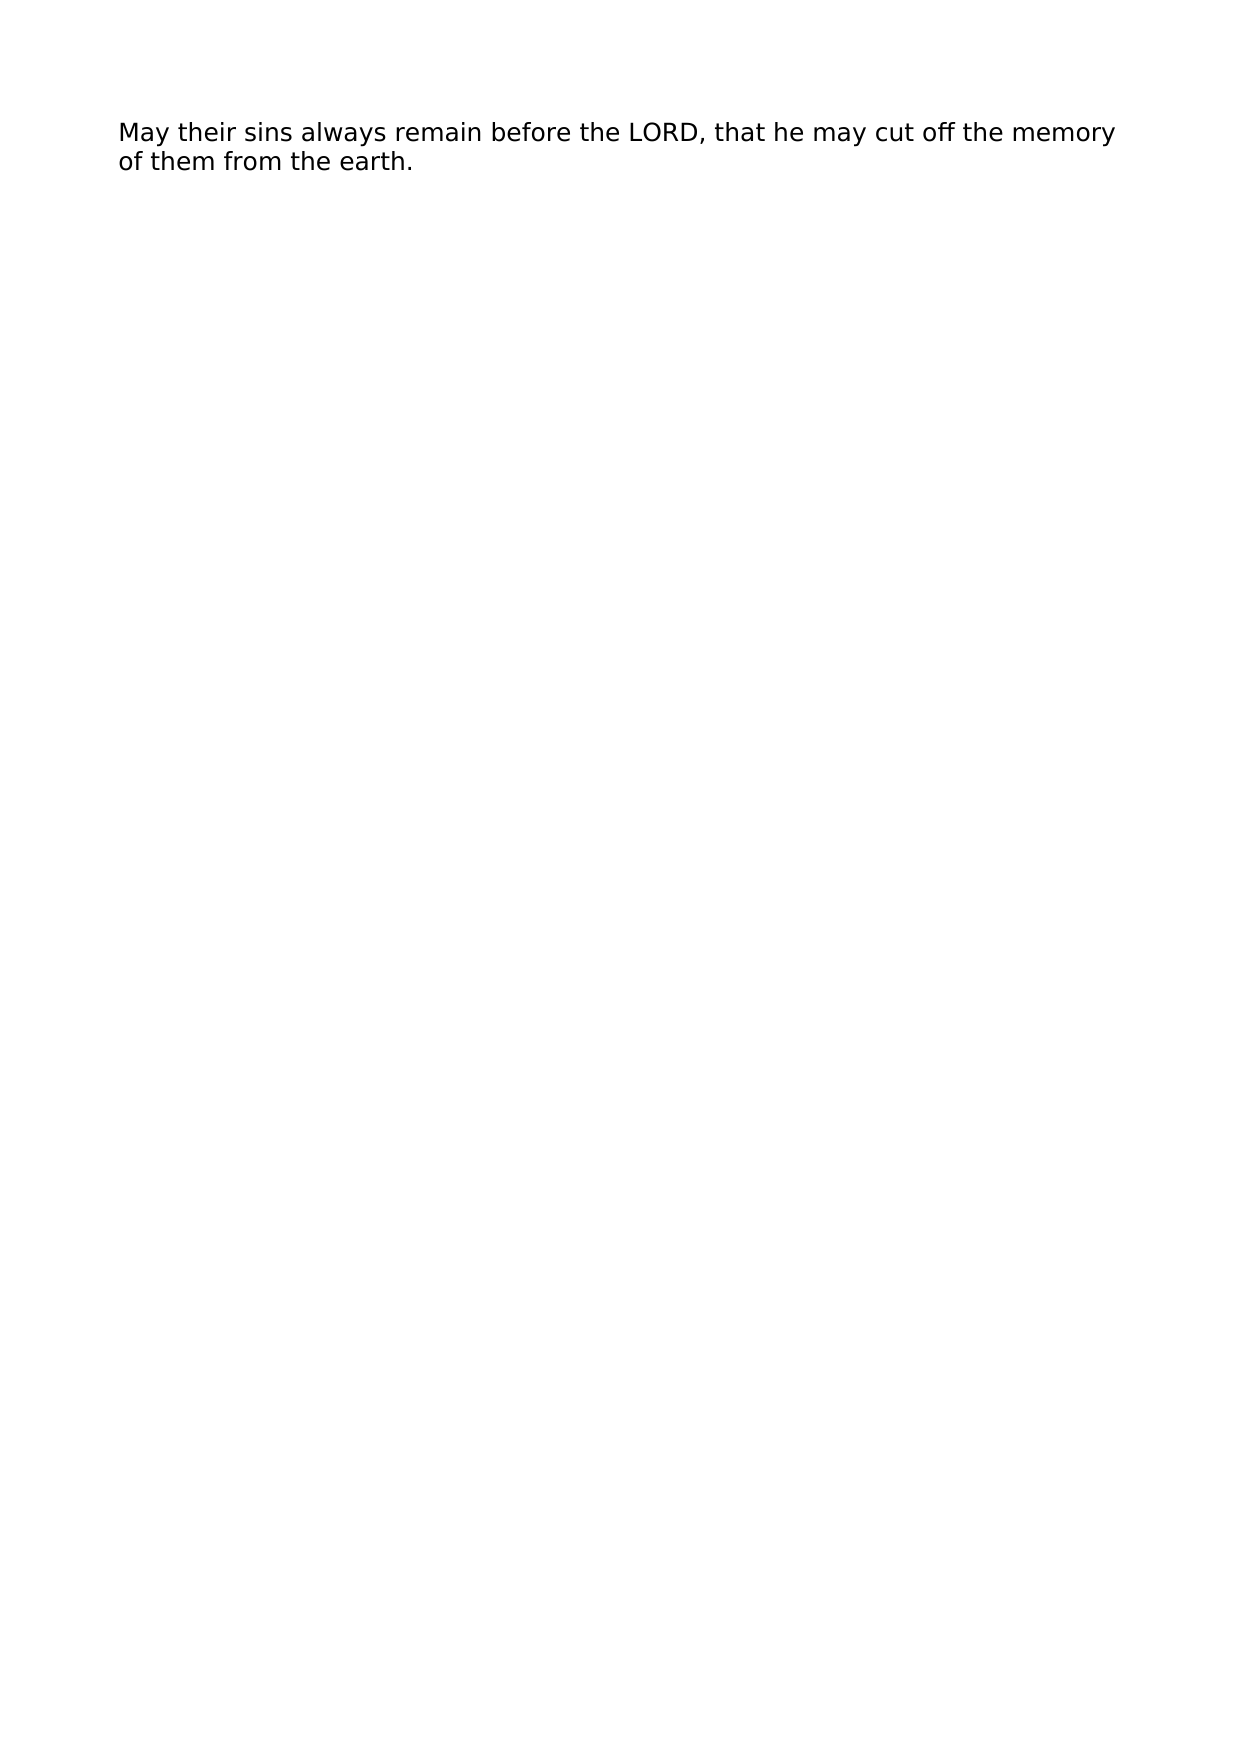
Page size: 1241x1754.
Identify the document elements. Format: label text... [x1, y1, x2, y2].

text May their sins always remain before the LORD, that he may cut off the memory of them from the earth. [118, 118, 1122, 176]
